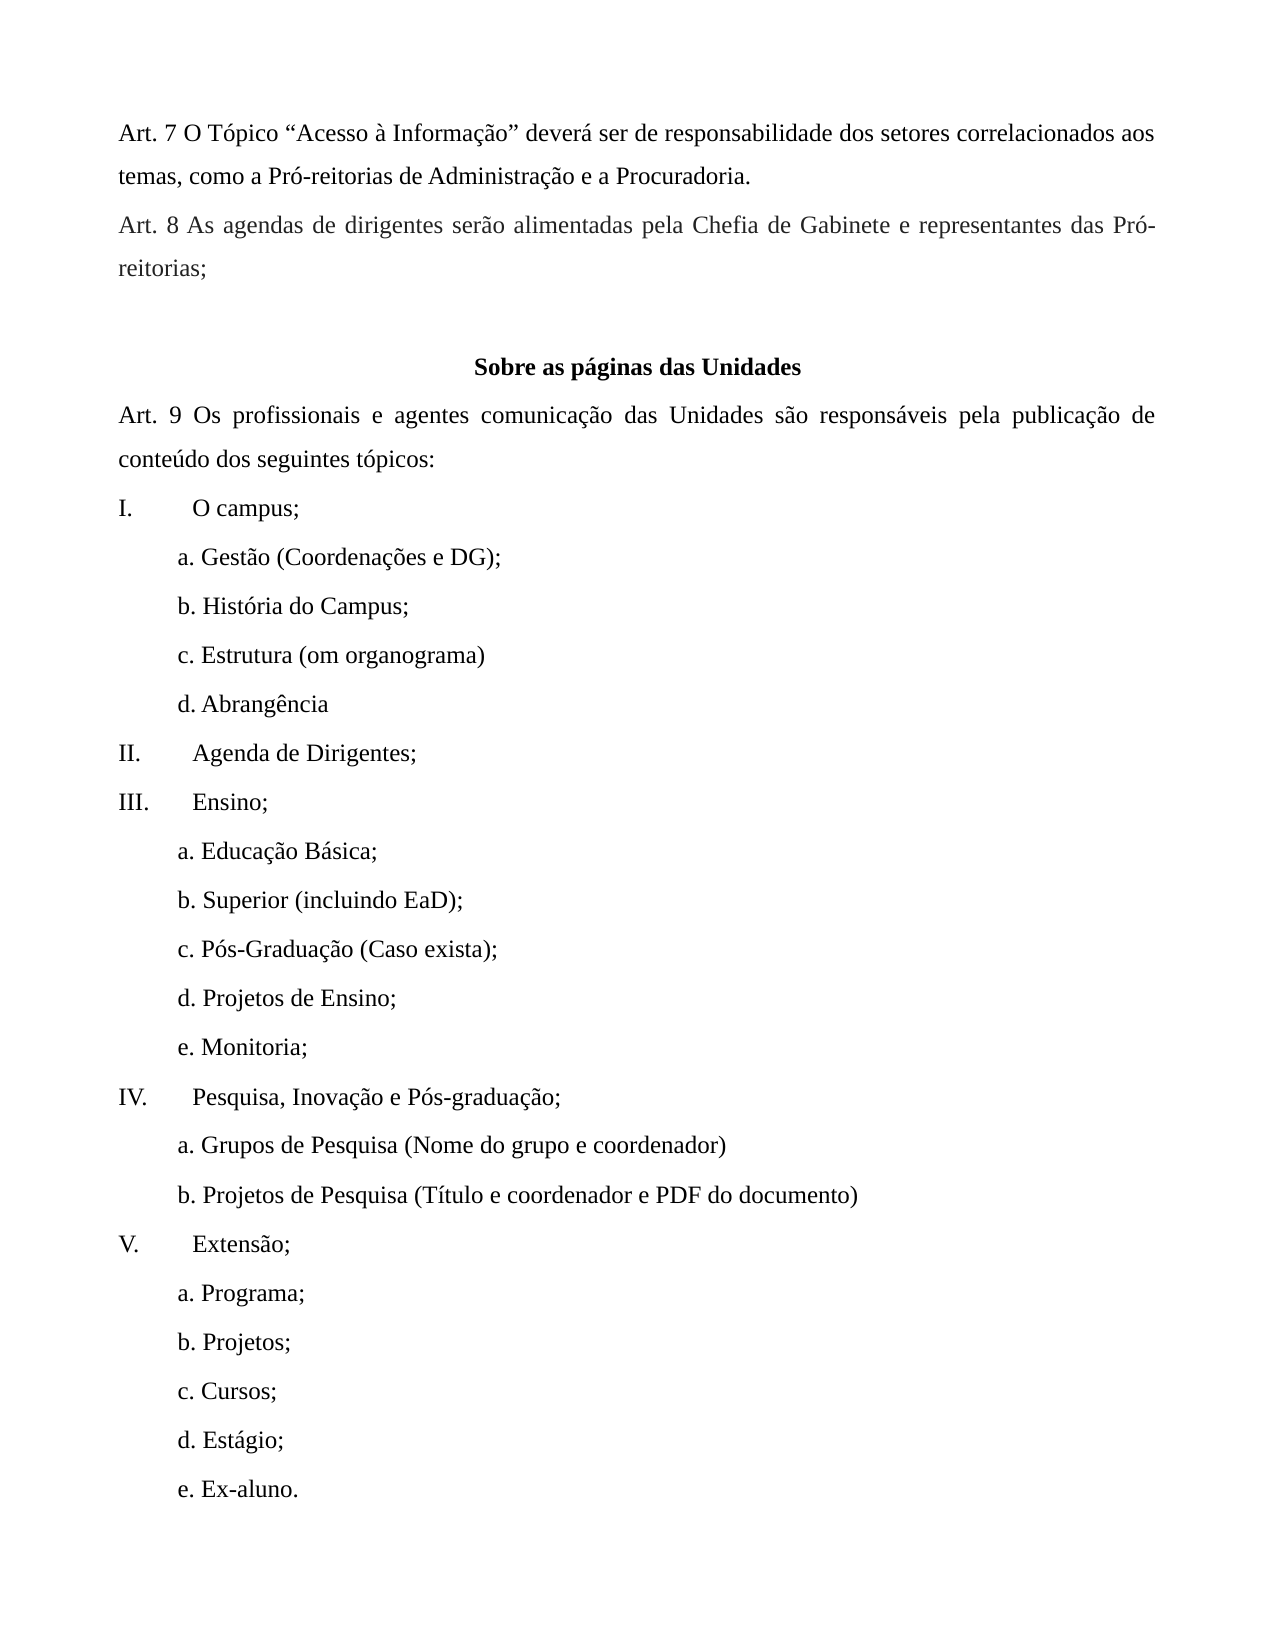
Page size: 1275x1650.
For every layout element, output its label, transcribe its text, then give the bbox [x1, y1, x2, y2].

list b. História do Campus; [177, 591, 1157, 620]
list a. Gestão (Coordenações e DG); [177, 542, 1157, 571]
list b. Superior (incluindo EaD); [177, 885, 1157, 914]
list d. Estágio; [177, 1425, 1157, 1454]
list b. Projetos; [177, 1327, 1157, 1356]
text Art. 8 As agendas de dirigentes serão alimentadas pela Chefia de Gabinete e representantes das Pró-reitorias; [118, 210, 1157, 282]
text Sobre as páginas das Unidades [118, 352, 1157, 380]
text Art. 9 Os profissionais e agentes comunicação das Unidades são responsáveis pela publicação de conteúdo dos seguintes tópicos: [118, 401, 1157, 472]
list d. Projetos de Ensino; [177, 983, 1157, 1012]
list d. Abrangência [177, 689, 1157, 718]
list a. Educação Básica; [177, 836, 1157, 865]
list Extensão; [118, 1229, 1157, 1257]
list O campus; [118, 493, 1157, 522]
list c. Estrutura (om organograma) [177, 640, 1157, 669]
list e. Ex-aluno. [177, 1474, 1157, 1503]
text Art. 7 O Tópico “Acesso à Informação” deverá ser de responsabilidade dos setores correlacionados aos temas, como a Pró-reitorias de Administração e a Procuradoria. [118, 118, 1157, 190]
list c. Pós-Graduação (Caso exista); [177, 934, 1157, 963]
list c. Cursos; [177, 1376, 1157, 1405]
list e. Monitoria; [177, 1032, 1157, 1061]
list a. Grupos de Pesquisa (Nome do grupo e coordenador) [177, 1131, 1157, 1159]
list Ensino; [118, 787, 1157, 816]
list a. Programa; [177, 1278, 1157, 1307]
list Agenda de Dirigentes; [118, 738, 1157, 767]
list b. Projetos de Pesquisa (Título e coordenador e PDF do documento) [177, 1180, 1157, 1208]
list Pesquisa, Inovação e Pós-graduação; [118, 1082, 1157, 1110]
